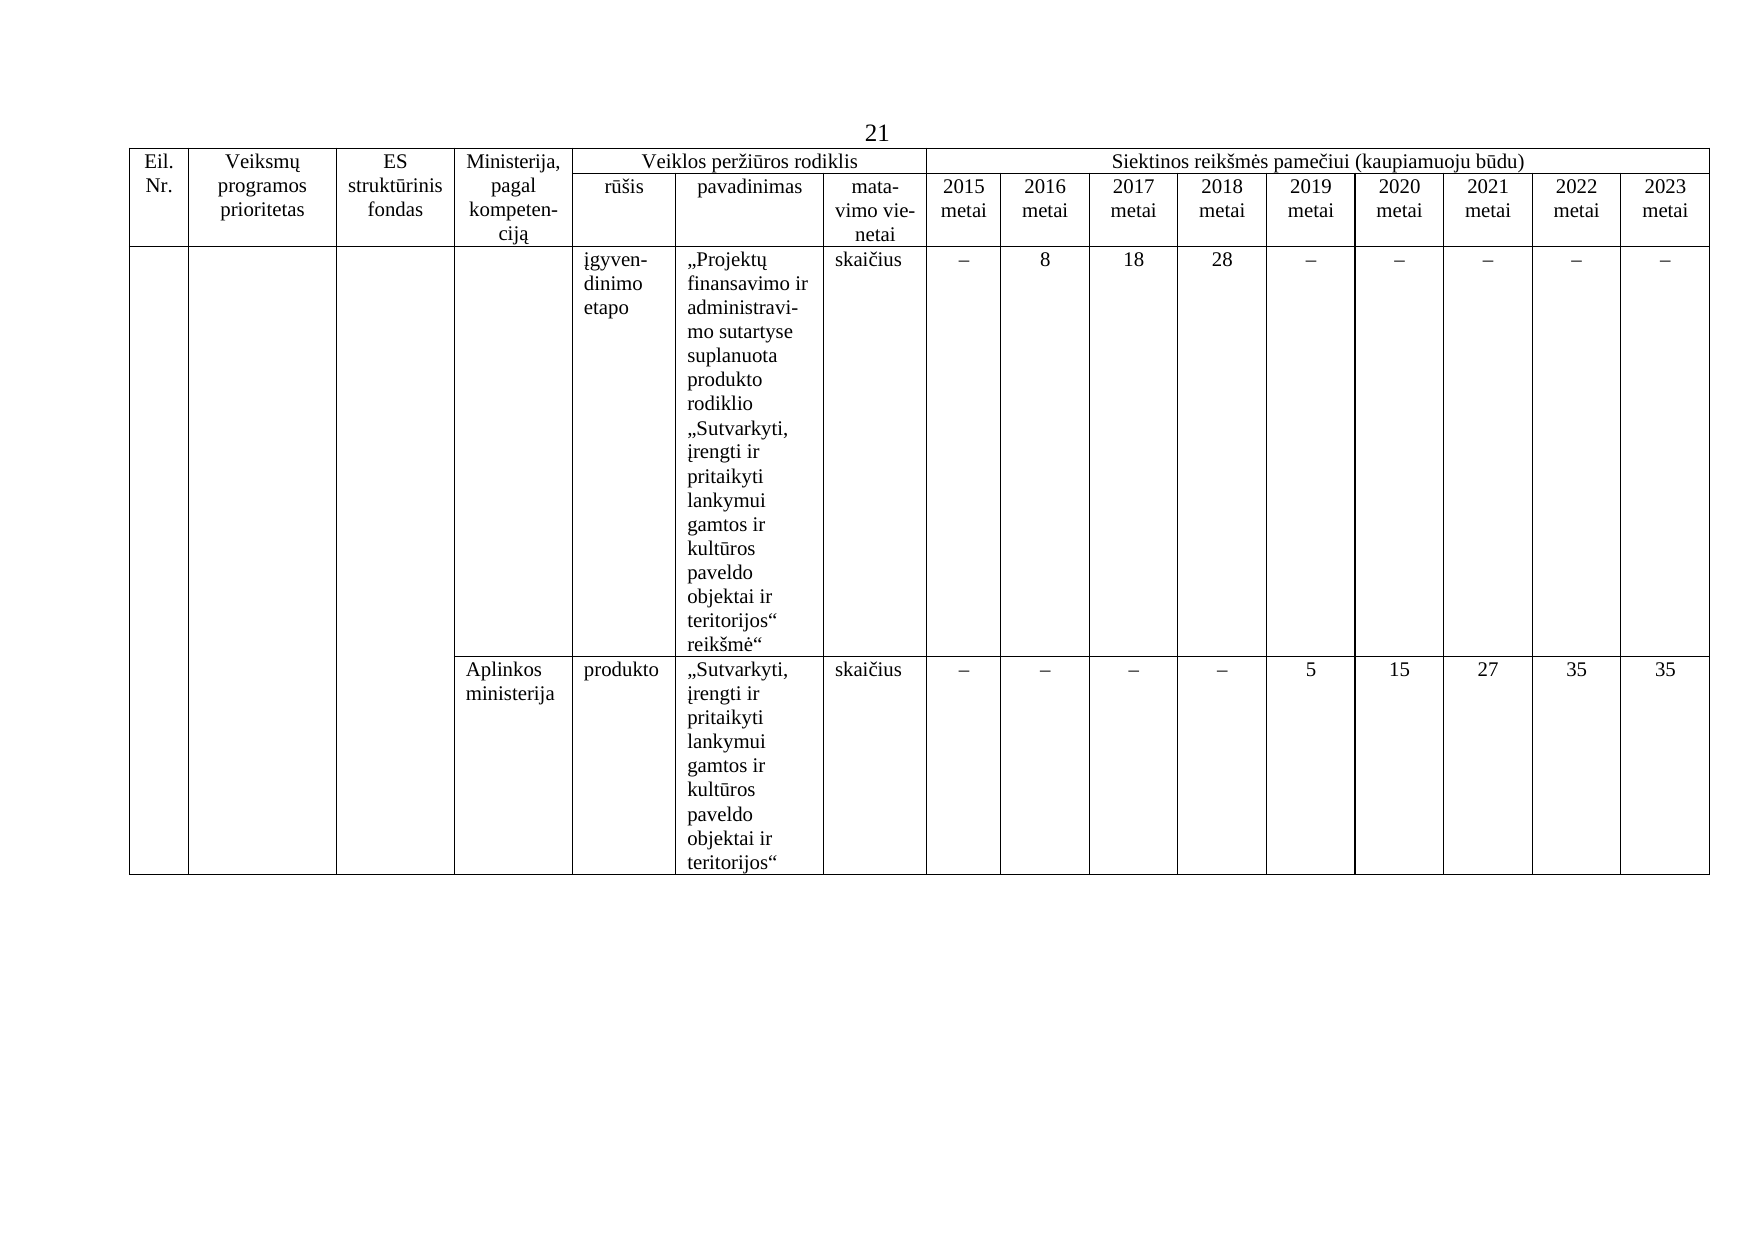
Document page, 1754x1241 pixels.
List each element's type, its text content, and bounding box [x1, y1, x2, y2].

table_cell įgyven-dinimo etapo [573, 247, 675, 656]
table_cell 35 [1621, 657, 1709, 874]
table_cell – [1621, 247, 1709, 656]
table_cell 28 [1178, 247, 1266, 656]
table_cell mata-vimo vie-netai [824, 174, 926, 246]
table_cell [189, 247, 336, 874]
table_cell 2016 metai [1001, 174, 1089, 246]
table_cell 27 [1444, 657, 1532, 874]
table_cell „Projektų finansavimo ir administravi-mo sutartyse suplanuota produkto rodiklio „Sutvarkyti, įrengti ir pritaikyti lankymui gamtos ir kultūros paveldo objektai ir teritorijos“ reikšmė“ [676, 247, 823, 656]
table_cell „Sutvarkyti, įrengti ir pritaikyti lankymui gamtos ir kultūros paveldo objektai ir teritorijos“ [676, 657, 823, 874]
table_cell 2018 metai [1178, 174, 1266, 246]
table_cell Aplinkos ministerija [455, 657, 572, 874]
table_cell 18 [1090, 247, 1177, 656]
table_cell skaičius [824, 247, 926, 656]
table_cell 2019 metai [1267, 174, 1354, 246]
table_header ES struktūrinis fondas [337, 149, 454, 246]
table_cell – [1444, 247, 1532, 656]
table_cell [337, 247, 454, 874]
table_cell 2023 metai [1621, 174, 1709, 246]
table_cell 2015 metai [927, 174, 1000, 246]
table_cell 2022 metai [1533, 174, 1620, 246]
table_cell 2017 metai [1090, 174, 1177, 246]
table_cell [455, 247, 572, 656]
table_cell skaičius [824, 657, 926, 874]
table_cell 35 [1533, 657, 1620, 874]
table_cell produkto [573, 657, 675, 874]
table_cell rūšis [573, 174, 675, 246]
table_cell – [1533, 247, 1620, 656]
table_cell – [1178, 657, 1266, 874]
table_cell 2021 metai [1444, 174, 1532, 246]
table_header Siektinos reikšmės pamečiui (kaupiamuoju būdu) [927, 149, 1709, 173]
table_cell – [1090, 657, 1177, 874]
table_cell – [927, 247, 1000, 656]
table_cell – [1267, 247, 1354, 656]
table_cell 2020 metai [1356, 174, 1443, 246]
table_header Eil. Nr. [130, 149, 188, 246]
table_cell 8 [1001, 247, 1089, 656]
table_cell – [1001, 657, 1089, 874]
table_cell 5 [1267, 657, 1354, 874]
table_cell [130, 247, 188, 874]
table_cell – [1356, 247, 1443, 656]
table_cell – [927, 657, 1000, 874]
table_header Veiksmų programos prioritetas [189, 149, 336, 246]
table_cell 15 [1356, 657, 1443, 874]
table_header Veiklos peržiūros rodiklis [573, 149, 926, 173]
table_header Ministerija, pagal kompeten-ciją atsakinga už bendrai finansuoja-mus iš ES struktūrinių fondų lėšų ūkio sektorius [455, 149, 572, 246]
table_cell pavadinimas [676, 174, 823, 246]
